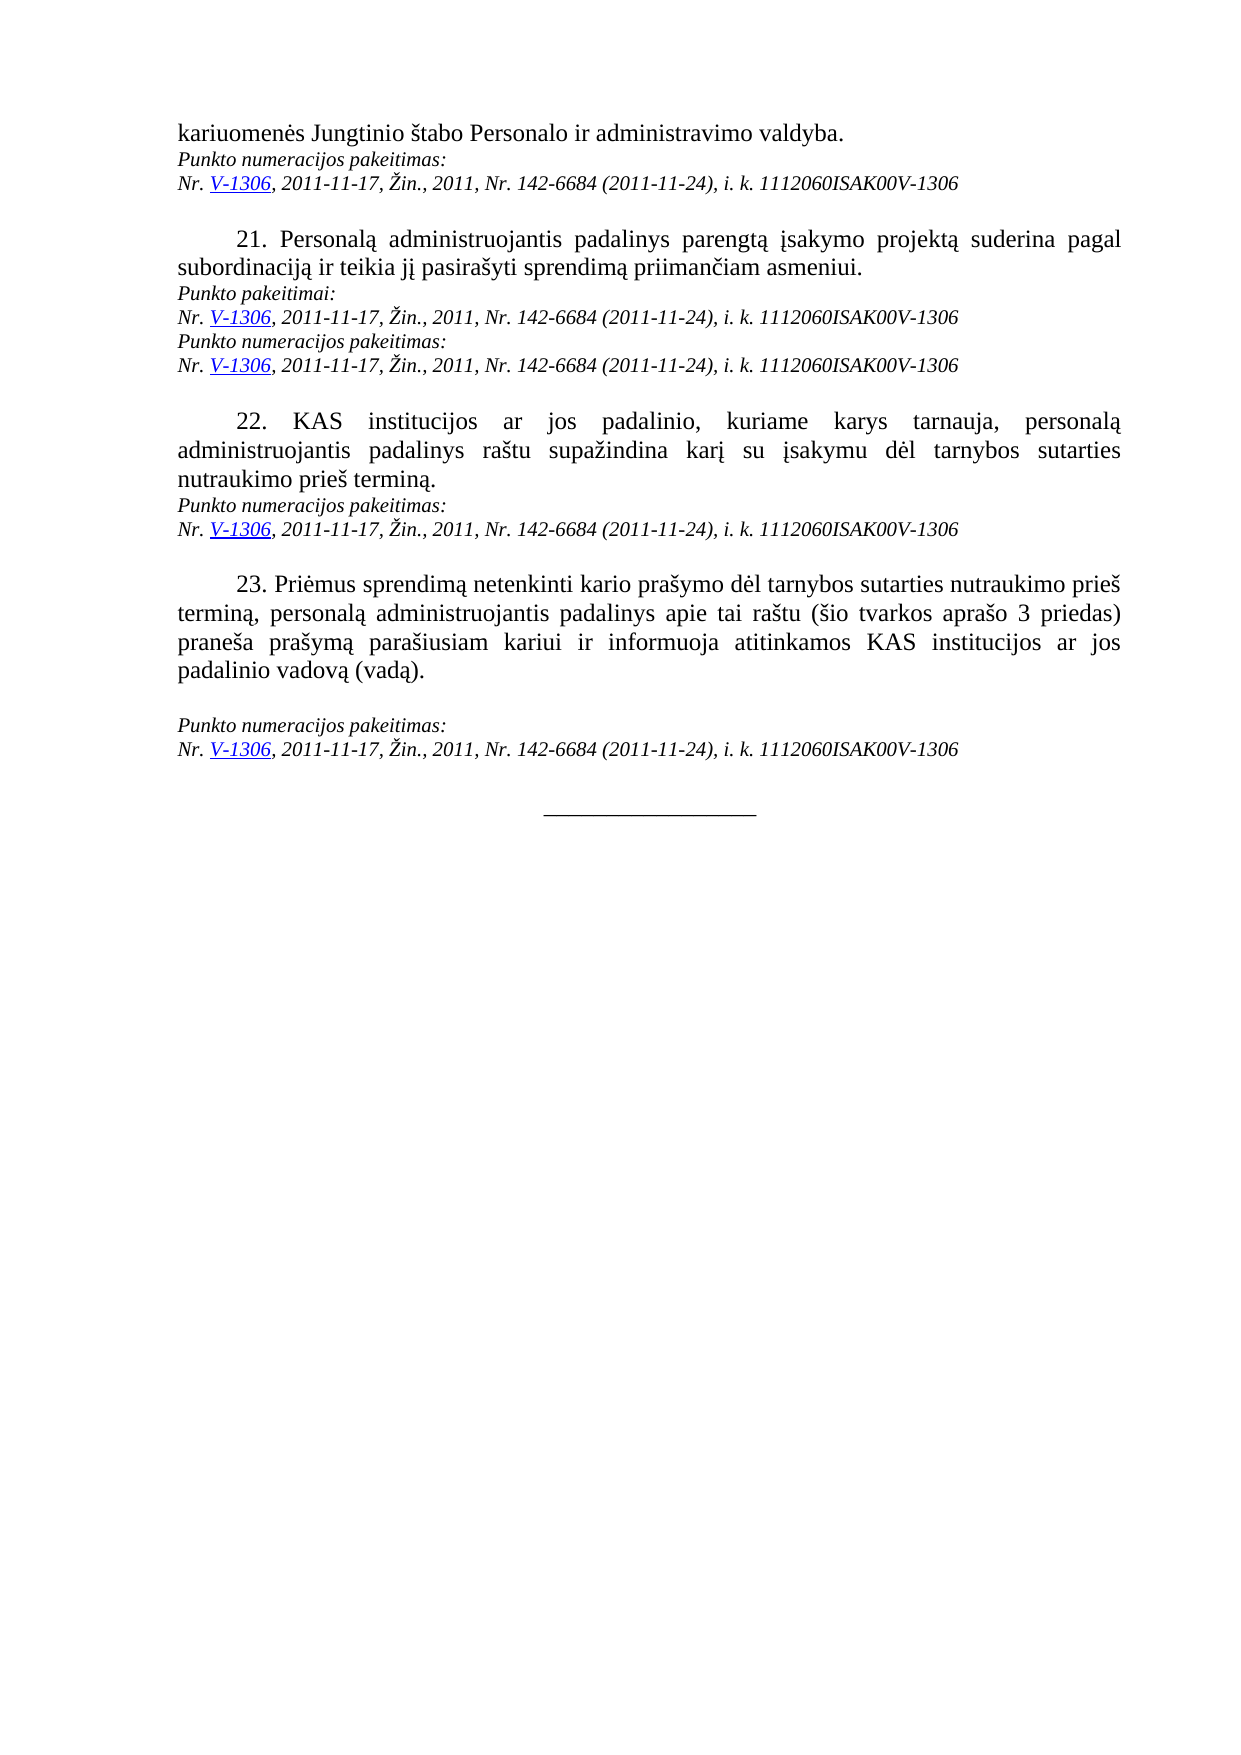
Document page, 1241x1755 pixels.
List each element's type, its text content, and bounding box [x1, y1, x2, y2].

text Punkto numeracijos pakeitimas: [177, 147, 1122, 171]
text Nr. V-1306, 2011-11-17, Žin., 2011, Nr. 142-6684 (2011-11-24), i. k. 1112060ISAK00V-1306 [177, 353, 1122, 377]
text 23. Priėmus sprendimą netenkinti kario prašymo dėl tarnybos sutarties nutraukimo prieš terminą, personalą administruojantis padalinys apie tai raštu (šio tvarkos aprašo 3 priedas) praneša prašymą parašiusiam kariui ir informuoja atitinkamos KAS institucijos ar jos padalinio vadovą (vadą). [177, 569, 1122, 684]
text Punkto numeracijos pakeitimas: [177, 492, 1122, 517]
text Nr. V-1306, 2011-11-17, Žin., 2011, Nr. 142-6684 (2011-11-24), i. k. 1112060ISAK00V-1306 [177, 171, 1122, 195]
text Nr. V-1306, 2011-11-17, Žin., 2011, Nr. 142-6684 (2011-11-24), i. k. 1112060ISAK00V-1306 [177, 737, 1122, 761]
text _________________ [177, 790, 1122, 819]
text kariuomenės Jungtinio štabo Personalo ir administravimo valdyba. [177, 118, 1122, 147]
text Nr. V-1306, 2011-11-17, Žin., 2011, Nr. 142-6684 (2011-11-24), i. k. 1112060ISAK00V-1306 [177, 305, 1122, 329]
text Nr. V-1306, 2011-11-17, Žin., 2011, Nr. 142-6684 (2011-11-24), i. k. 1112060ISAK00V-1306 [177, 517, 1122, 541]
text 22. KAS institucijos ar jos padalinio, kuriame karys tarnauja, personalą administruojantis padalinys raštu supažindina karį su įsakymu dėl tarnybos sutarties nutraukimo prieš terminą. [177, 406, 1122, 492]
text Punkto pakeitimai: [177, 281, 1122, 305]
text 21. Personalą administruojantis padalinys parengtą įsakymo projektą suderina pagal subordinaciją ir teikia jį pasirašyti sprendimą priimančiam asmeniui. [177, 224, 1122, 281]
text Punkto numeracijos pakeitimas: [177, 713, 1122, 737]
text Punkto numeracijos pakeitimas: [177, 329, 1122, 353]
